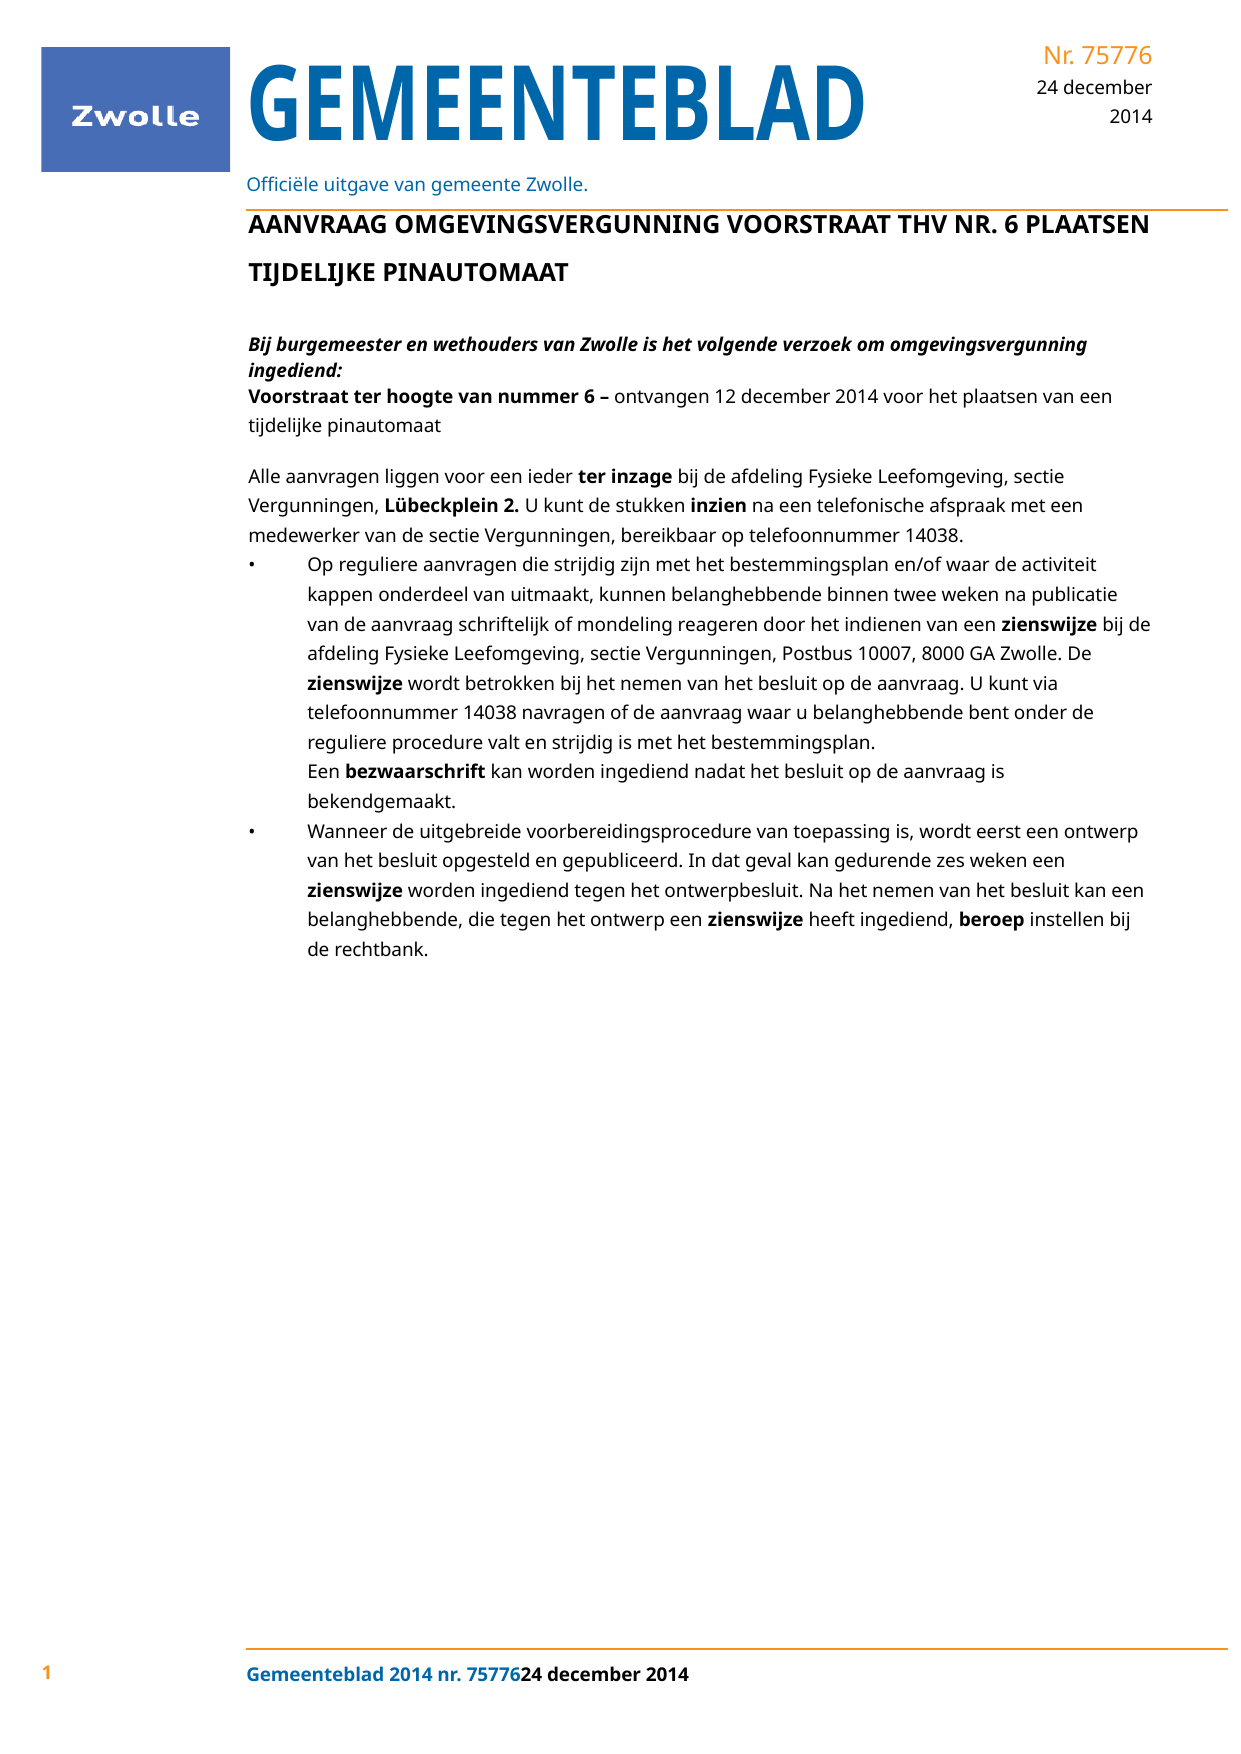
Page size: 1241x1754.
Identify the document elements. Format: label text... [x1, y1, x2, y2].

list Op reguliere aanvragen die strijdig zijn met het bestemmingsplan en/of waar de activiteit kappen onderdeel van uitmaakt, kunnen belanghebbende binnen twee weken na publicatie van de aanvraag schriftelijk of mondeling reageren door het indienen van een zienswijze bij de afdeling Fysieke Leefomgeving, sectie Vergunningen, Postbus 10007, 8000 GA Zwolle. De zienswijze wordt betrokken bij het nemen van het besluit op de aanvraag. U kunt via telefoonnummer 14038 navragen of de aanvraag waar u belanghebbende bent onder de reguliere procedure valt en strijdig is met het bestemmingsplan. [248, 552, 1152, 755]
text AANVRAAG OMGEVINGSVERGUNNING VOORSTRAAT THV NR. 6 PLAATSEN TIJDELIJKE PINAUTOMAAT [248, 211, 1152, 288]
picture [41, 47, 231, 172]
text Bij burgemeester en wethouders van Zwolle is het volgende verzoek om omgevingsvergunning ingediend: [248, 331, 1152, 383]
list Wanneer de uitgebreide voorbereidingsprocedure van toepassing is, wordt eerst een ontwerp van het besluit opgesteld en gepubliceerd. In dat geval kan gedurende zes weken een zienswijze worden ingediend tegen het ontwerpbesluit. Na het nemen van het besluit kan een belanghebbende, die tegen het ontwerp een zienswijze heeft ingediend, beroep instellen bij de rechtbank. [248, 818, 1152, 962]
list Een bezwaarschrift kan worden ingediend nadat het besluit op de aanvraag is bekendgemaakt. [248, 759, 1152, 814]
text Voorstraat ter hoogte van nummer 6 – ontvangen 12 december 2014 voor het plaatsen van een tijdelijke pinautomaat [248, 383, 1152, 438]
text Alle aanvragen liggen voor een ieder ter inzage bij de afdeling Fysieke Leefomgeving, sectie Vergunningen, Lübeckplein 2. U kunt de stukken inzien na een telefonische afspraak met een medewerker van de sectie Vergunningen, bereikbaar op telefoonnummer 14038. [248, 463, 1152, 548]
